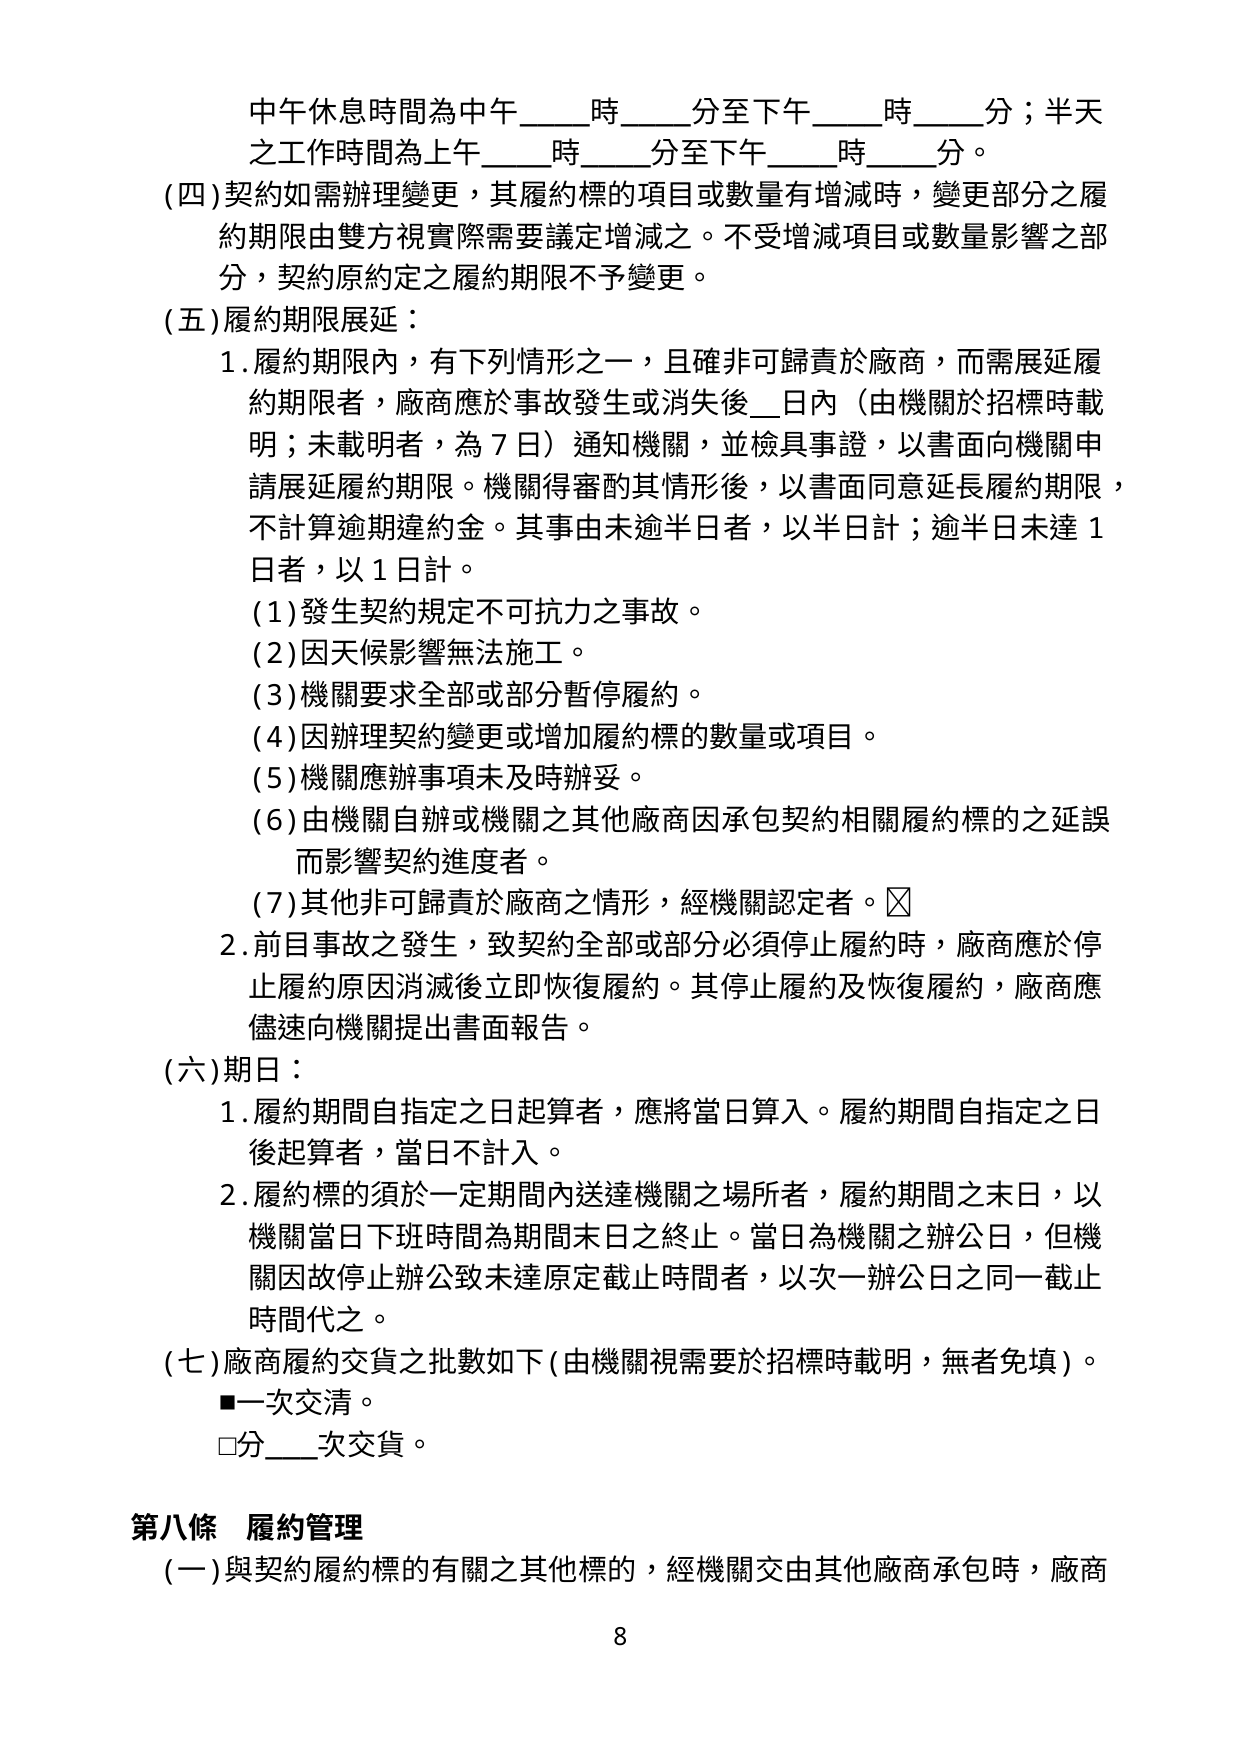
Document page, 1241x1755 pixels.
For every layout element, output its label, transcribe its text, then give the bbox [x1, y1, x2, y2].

text □分___次交貨。 [218, 1422, 1104, 1464]
text 2.前目事故之發生，致契約全部或部分必須停止履約時，廠商應於停止履約原因消滅後立即恢復履約。其停止履約及恢復履約，廠商應儘速向機關提出書面報告。 [218, 922, 1104, 1047]
text (一)與契約履約標的有關之其他標的，經機關交由其他廠商承包時，廠商 [159, 1547, 1110, 1589]
text 1.履約期間自指定之日起算者，應將當日算入。履約期間自指定之日後起算者，當日不計入。 [218, 1089, 1104, 1172]
text (五)履約期限展延： [159, 297, 1110, 339]
text (3)機關要求全部或部分暫停履約。 [248, 672, 1110, 714]
text 2.履約標的須於一定期間內送達機關之場所者，履約期間之末日，以機關當日下班時間為期間末日之終止。當日為機關之辦公日，但機關因故停止辦公致未達原定截止時間者，以次一辦公日之同一截止時間代之。 [218, 1172, 1104, 1339]
text ■一次交清。 [218, 1380, 1104, 1422]
text (四)契約如需辦理變更，其履約標的項目或數量有增減時，變更部分之履約期限由雙方視實際需要議定增減之。不受增減項目或數量影響之部分，契約原約定之履約期限不予變更。 [159, 172, 1110, 297]
text □前述期間全天之工作時間為上午___時___分至下午____時____分，中午休息時間為中午____時____分至下午____時____分；半天之工作時間為上午____時____分至下午____時____分。 [218, 89, 1104, 172]
text (六)期日： [159, 1047, 1110, 1089]
text (6)由機關自辦或機關之其他廠商因承包契約相關履約標的之延誤而影響契約進度者。 [248, 797, 1110, 880]
text (1)發生契約規定不可抗力之事故。 [248, 589, 1110, 630]
text (5)機關應辦事項未及時辦妥。 [248, 755, 1110, 797]
text (2)因天候影響無法施工。 [248, 630, 1110, 672]
text (7)其他非可歸責於廠商之情形，經機關認定者。 [248, 880, 1110, 922]
text 1.履約期限內，有下列情形之一，且確非可歸責於廠商，而需展延履約期限者，廠商應於事故發生或消失後 日內（由機關於招標時載明；未載明者，為7日）通知機關，並檢具事證，以書面向機關申請展延履約期限。機關得審酌其情形後，以書面同意延長履約期限，不計算逾期違約金。其事由未逾半日者，以半日計；逾半日未達1日者，以1日計。 [218, 339, 1104, 589]
text (七)廠商履約交貨之批數如下(由機關視需要於招標時載明，無者免填)。 [159, 1339, 1110, 1380]
text (4)因辦理契約變更或增加履約標的數量或項目。 [248, 714, 1110, 755]
text 第八條 履約管理 [130, 1505, 1110, 1547]
